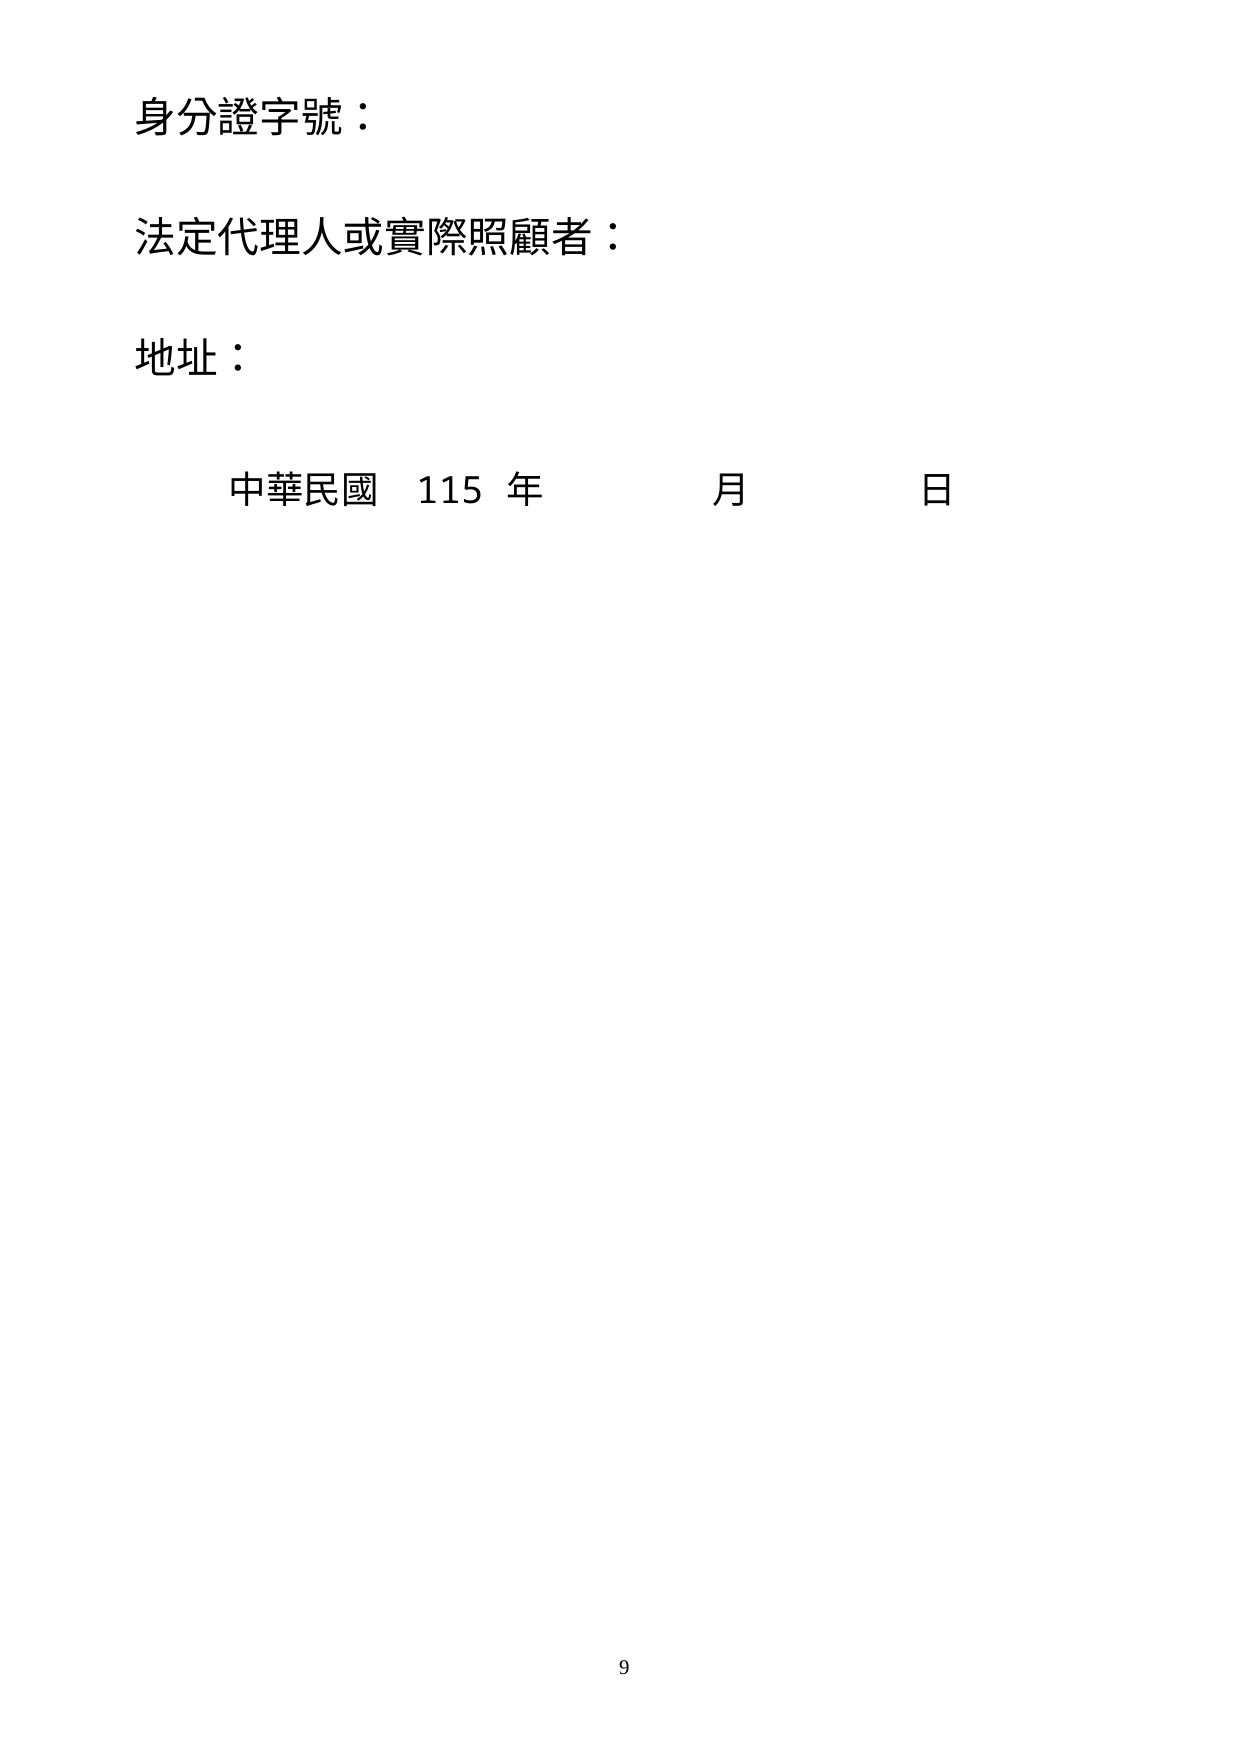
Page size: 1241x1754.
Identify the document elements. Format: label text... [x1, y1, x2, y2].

text 法定代理人或實際照顧者： [134, 204, 645, 264]
text 中華民國 115 年 月 日 [75, 446, 1165, 508]
text 地址： [134, 325, 645, 385]
text 身分證字號： [134, 84, 645, 144]
